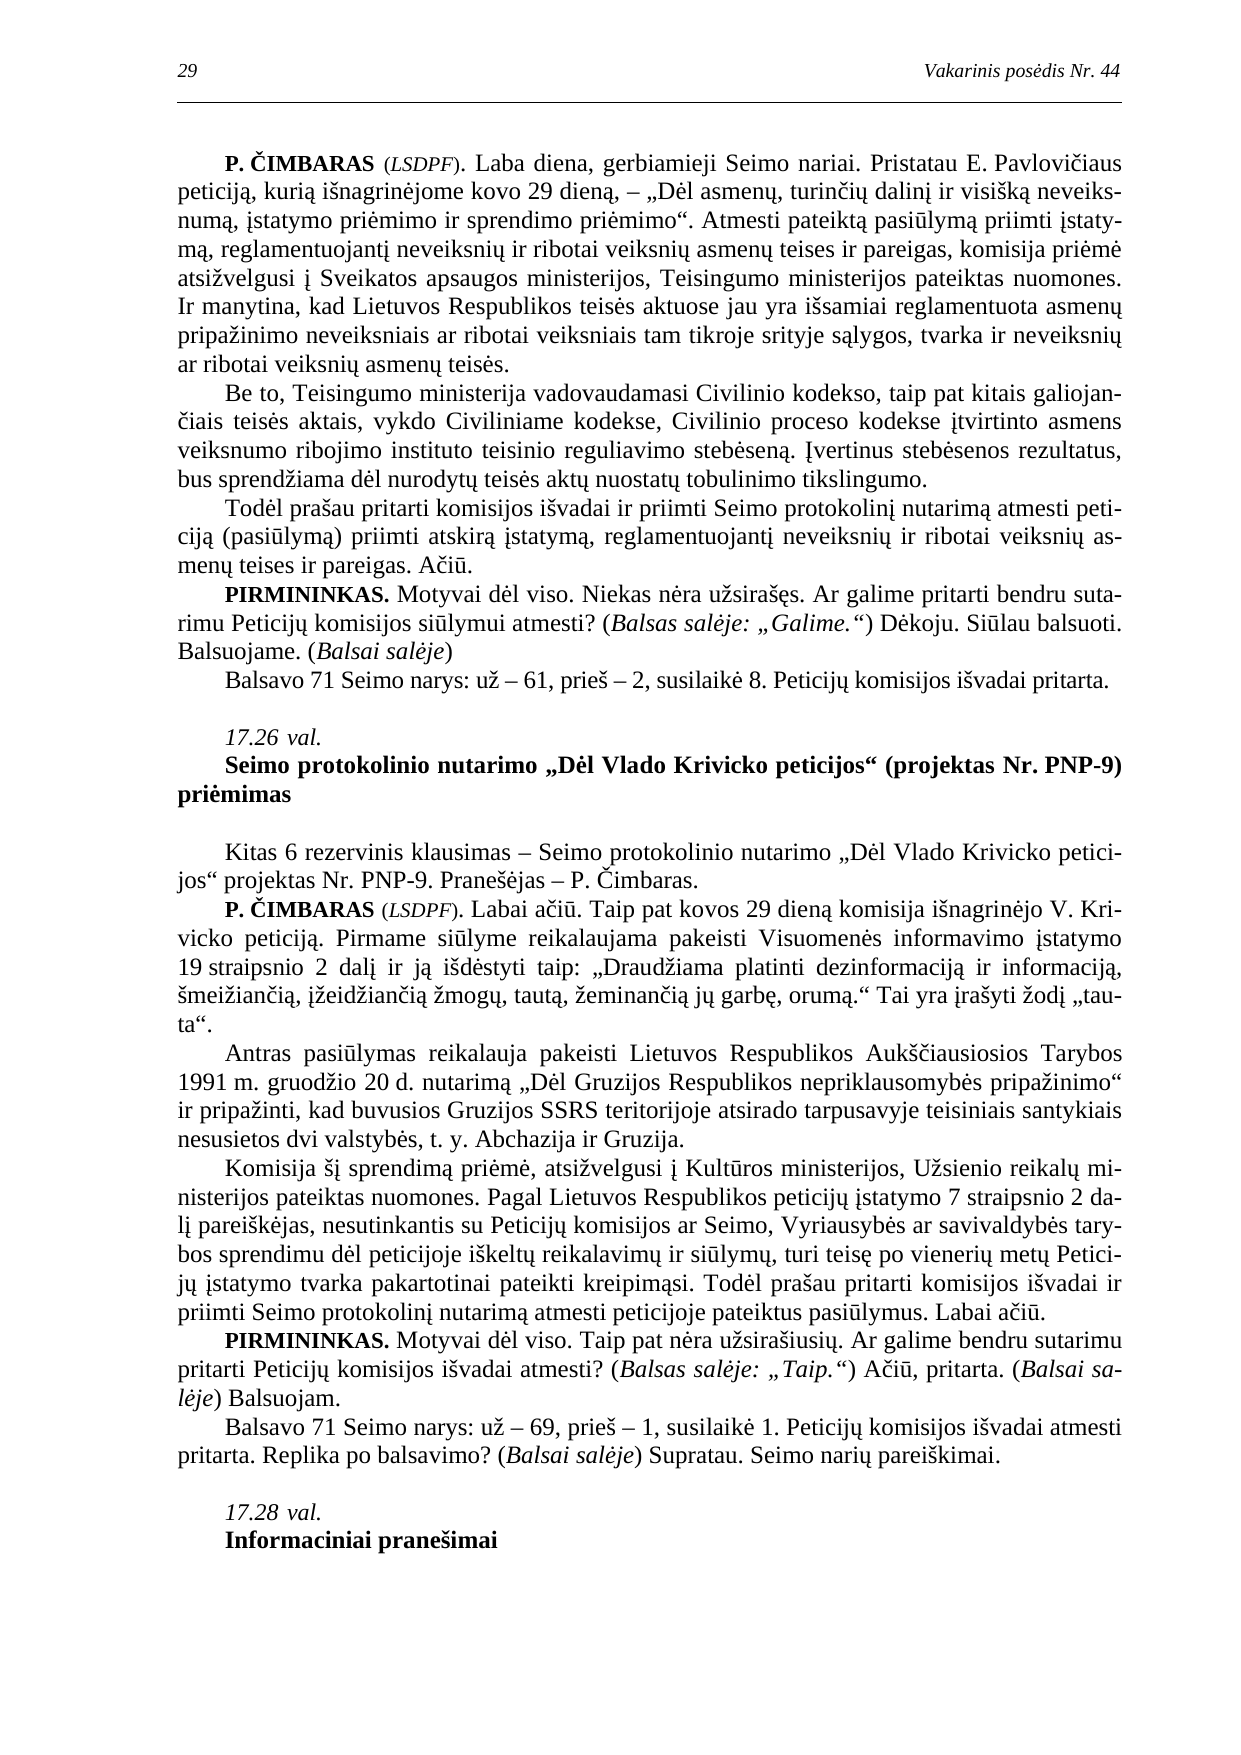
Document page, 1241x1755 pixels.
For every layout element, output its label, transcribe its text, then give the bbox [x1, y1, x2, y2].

text To­dėl pra­šau pri­tar­ti ko­mi­si­jos iš­va­dai ir pri­im­ti Sei­mo pro­to­ko­li­nį nu­ta­ri­mą at­mes­ti pe­ti­ci­ją (pa­siū­ly­mą) pri­im­ti at­ski­rą įsta­ty­mą, reg­la­men­tuo­jan­tį ne­veiks­nių ir ri­bo­tai veiks­nių as­me­nų tei­ses ir pa­rei­gas. Ačiū. [177, 493, 1122, 579]
text Sei­mo pro­to­ko­li­nio nu­ta­ri­mo „Dėl Vla­do Kri­vic­ko pe­ti­ci­jos“ (projektas Nr. PNP-9) pri­ėmi­mas [177, 750, 1122, 808]
text Bal­sa­vo 71 Sei­mo na­rys: už – 61, prieš – 2, su­si­lai­kė 8. Pe­ti­ci­jų ko­mi­si­jos iš­va­dai pri­tar­ta. [177, 665, 1122, 694]
text PIRMININKAS. Mo­ty­vai dėl vi­so. Taip pat nė­ra už­si­ra­šiu­sių. Ar ga­li­me ben­dru su­ta­ri­mu pri­tar­ti Pe­ti­ci­jų ko­mi­si­jos iš­va­dai at­mes­ti? (Bal­sas sa­lė­je: „Taip.“) Ačiū, pri­tar­ta. (Bal­sai sa­lė­je) Bal­suo­jam. [177, 1325, 1122, 1412]
text In­for­ma­ci­niai pra­ne­ši­mai [177, 1525, 1122, 1554]
text Ko­mi­si­ja šį spren­di­mą pri­ėmė, at­si­žvel­gu­si į Kul­tū­ros mi­nis­te­ri­jos, Už­sie­nio rei­ka­lų mi­nis­te­ri­jos pa­teik­tas nuo­mo­nes. Pa­gal Lie­tu­vos Res­pub­li­kos pe­ti­ci­jų įsta­ty­mo 7 straips­nio 2 da­lį pa­reiš­kė­jas, ne­su­tin­kan­tis su Pe­ti­ci­jų ko­mi­si­jos ar Sei­mo, Vy­riau­sy­bės ar sa­vi­val­dy­bės ta­ry­bos spren­di­mu dėl pe­ti­ci­jo­je iš­kel­tų rei­ka­la­vi­mų ir siū­ly­mų, tu­ri tei­sę po vie­ne­rių me­tų Pe­ti­ci­jų įsta­ty­mo tvar­ka pa­kar­to­ti­nai pa­teik­ti krei­pi­mą­si. To­dėl pra­šau pri­tar­ti ko­mi­si­jos iš­va­dai ir pri­im­ti Sei­mo pro­to­ko­li­nį nu­ta­ri­mą at­mes­ti pe­ti­ci­jo­je pa­teik­tus pa­siū­ly­mus. La­bai ačiū. [177, 1153, 1122, 1325]
text Be to, Tei­sin­gu­mo mi­nis­te­ri­ja va­do­vau­da­ma­si Ci­vi­li­nio ko­dek­so, taip pat ki­tais ga­lio­jan­čiais tei­sės ak­tais, vyk­do Ci­vi­li­nia­me ko­dek­se, Ci­vi­li­nio pro­ce­so ko­dek­se įtvir­tin­to as­mens veiks­nu­mo ri­bo­ji­mo ins­ti­tu­to tei­si­nio re­gu­lia­vi­mo ste­bė­se­ną. Įver­ti­nus ste­bė­se­nos re­zul­ta­tus, bus spren­džia­ma dėl nu­ro­dy­tų tei­sės ak­tų nuo­sta­tų to­bu­li­ni­mo tiks­lin­gu­mo. [177, 378, 1122, 493]
text 17.28 val. [224, 1498, 1122, 1525]
text Ant­ras pa­siū­ly­mas rei­ka­lau­ja pa­keis­ti Lie­tu­vos Res­pub­li­kos Aukš­čiau­sio­sios Ta­ry­bos 1991 m. gruo­džio 20 d. nu­ta­ri­mą „Dėl Gru­zi­jos Res­pub­li­kos ne­pri­klau­so­my­bės pri­pa­ži­ni­mo“ ir pri­pa­žin­ti, kad bu­vu­sios Gru­zi­jos SSRS te­ri­to­ri­jo­je at­si­ra­do tar­pu­sa­vy­je tei­si­niais san­ty­kiais ne­su­sie­tos dvi vals­ty­bės, t. y. Ab­cha­zi­ja ir Gru­zi­ja. [177, 1038, 1122, 1153]
text Bal­sa­vo 71 Sei­mo na­rys: už – 69, prieš – 1, su­si­lai­kė 1. Pe­ti­ci­jų ko­mi­si­jos iš­va­dai at­mes­ti pri­tar­ta. Re­pli­ka po bal­sa­vi­mo? (Bal­sai sa­lė­je) Su­pra­tau. Sei­mo na­rių pa­reiš­ki­mai. [177, 1412, 1122, 1469]
text P. ČIMBARAS (LSDPF). La­bai ačiū. Taip pat ko­vos 29 die­ną ko­mi­si­ja iš­nag­ri­nė­jo V. Kri­vi­c­ko pe­ti­ci­ją. Pir­ma­me siū­ly­me rei­ka­lau­ja­ma pa­keis­ti Vi­suo­me­nės in­for­ma­vi­mo įsta­ty­mo 19 straips­nio 2 da­lį ir ją iš­dės­ty­ti taip: „Drau­džia­ma pla­tin­ti dez­in­for­ma­ci­ją ir in­for­ma­ci­ją, šmei­žian­čią, įžei­džian­čią žmo­gų, tau­tą, že­mi­nan­čią jų gar­bę, oru­mą.“ Tai yra įra­šy­ti žo­dį „tau­ta“. [177, 894, 1122, 1038]
text Ki­tas 6 re­zer­vi­nis klau­si­mas – Sei­mo pro­to­ko­li­nio nu­ta­ri­mo „Dėl Vla­do Kri­vic­ko pe­ti­ci­jos“ pro­jek­tas Nr. PNP-9. Pra­ne­šė­jas – P. Čim­ba­ras. [177, 837, 1122, 894]
text PIRMININKAS. Mo­ty­vai dėl vi­so. Nie­kas nė­ra už­si­ra­šęs. Ar ga­li­me pri­tar­ti ben­dru su­ta­ri­mu Pe­ti­ci­jų ko­mi­si­jos siū­ly­mui at­mes­ti? (Bal­sas sa­lė­je: „Ga­li­me.“) Dė­ko­ju. Siū­lau bal­suo­ti. Bal­suo­ja­me. (Bal­sai sa­lė­je) [177, 579, 1122, 665]
text P. ČIMBARAS (LSDPF). La­ba die­na, ger­bia­mie­ji Sei­mo na­riai. Pri­sta­tau E. Pa­vlo­vi­čiaus pe­ti­ci­ją, ku­rią iš­nag­ri­nė­jo­me ko­vo 29 die­ną, – „Dėl as­me­nų, tu­rin­čių da­li­nį ir vi­siš­ką ne­veiks­nu­mą, įsta­ty­mo pri­ėmi­mo ir spren­di­mo pri­ėmi­mo“. At­mes­ti pa­teik­tą pa­siū­ly­mą pri­im­ti įsta­ty­mą, reg­la­men­tuo­jan­tį ne­veiks­nių ir ri­bo­tai veiks­nių as­me­nų tei­ses ir pa­rei­gas, ko­mi­si­ja pri­ėmė at­si­žvel­gu­si į Svei­ka­tos ap­sau­gos mi­nis­te­ri­jos, Tei­sin­gu­mo mi­nis­te­ri­jos pa­teik­tas nuo­mo­nes. Ir ma­ny­ti­na, kad Lie­tu­vos Res­pub­li­kos tei­sės ak­tuo­se jau yra iš­sa­miai reg­la­men­tuo­ta as­me­nų pri­pa­ži­ni­mo ne­veiks­niais ar ri­bo­tai veiks­niais tam tik­ro­je sri­ty­je są­ly­gos, tvar­ka ir ne­veiks­nių ar ri­bo­tai veiks­nių as­me­nų tei­sės. [177, 148, 1122, 378]
text 17.26 val. [224, 723, 1122, 750]
